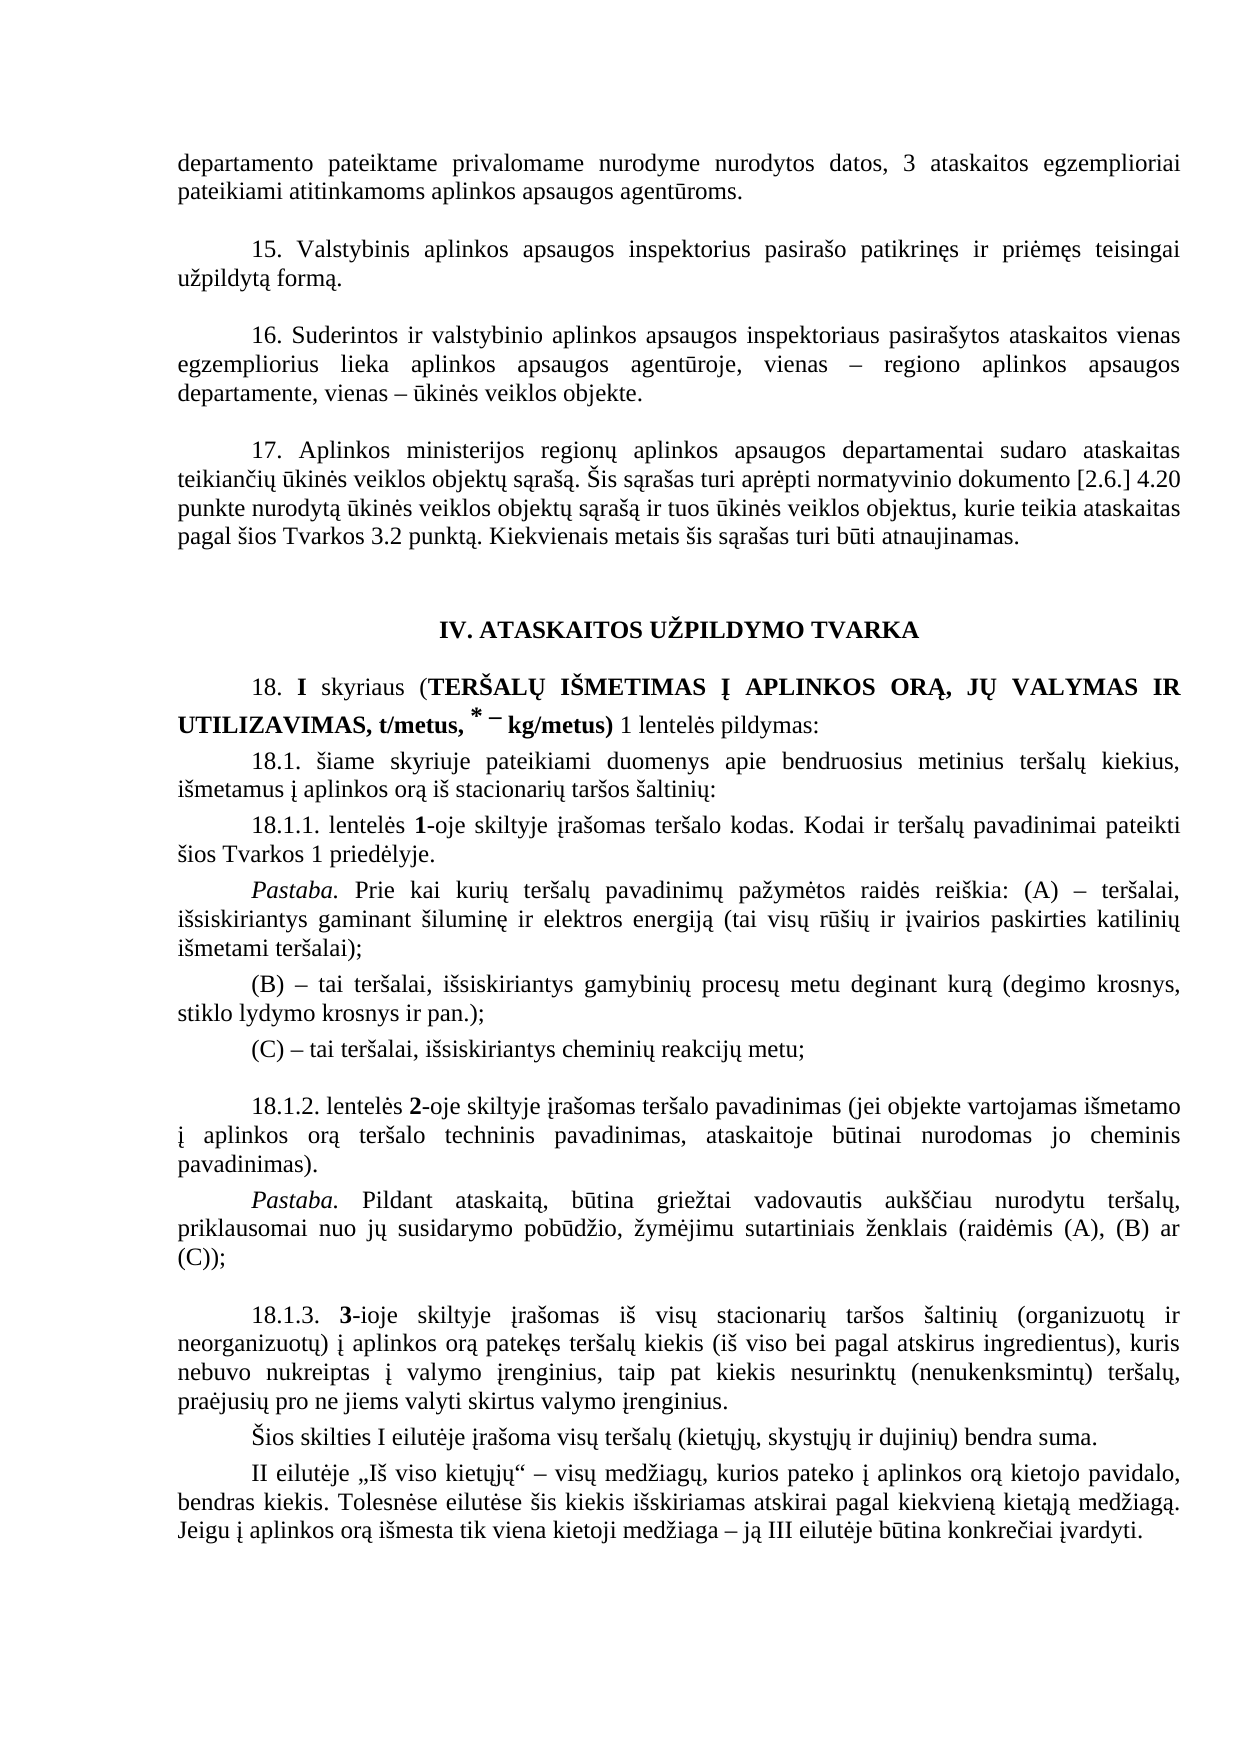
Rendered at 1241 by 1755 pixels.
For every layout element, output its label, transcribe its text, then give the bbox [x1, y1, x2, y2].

text 16. Suderintos ir valstybinio aplinkos apsaugos inspektoriaus pasirašytos ataskaitos vienas egzempliorius lieka aplinkos apsaugos agentūroje, vienas – regiono aplinkos apsaugos departamente, vienas – ūkinės veiklos objekte. [177, 320, 1181, 406]
text 18.1.2. lentelės 2-oje skiltyje įrašomas teršalo pavadinimas (jei objekte vartojamas išmetamo į aplinkos orą teršalo techninis pavadinimas, ataskaitoje būtinai nurodomas jo cheminis pavadinimas). [177, 1091, 1181, 1177]
text II eilutėje „Iš viso kietųjų“ – visų medžiagų, kurios pateko į aplinkos orą kietojo pavidalo, bendras kiekis. Tolesnėse eilutėse šis kiekis išskiriamas atskirai pagal kiekvieną kietąją medžiagą. Jeigu į aplinkos orą išmesta tik viena kietoji medžiaga – ją III eilutėje būtina konkrečiai įvardyti. [177, 1458, 1181, 1544]
text 15. Valstybinis aplinkos apsaugos inspektorius pasirašo patikrinęs ir priėmęs teisingai užpildytą formą. [177, 234, 1181, 291]
text 18.1.1. lentelės 1-oje skiltyje įrašomas teršalo kodas. Kodai ir teršalų pavadinimai pateikti šios Tvarkos 1 priedėlyje. [177, 811, 1181, 868]
text 18. I skyriaus (Teršalų išmetimas į aplinkos orą, jų valymas ir utilizavimas, t/metus, * – kg/metus) 1 lentelės pildymas: [177, 672, 1181, 738]
text Šios skilties I eilutėje įrašoma visų teršalų (kietųjų, skystųjų ir dujinių) bendra suma. [177, 1422, 1181, 1451]
text Pastaba. Prie kai kurių teršalų pavadinimų pažymėtos raidės reiškia: (A) – teršalai, išsiskiriantys gaminant šiluminę ir elektros energiją (tai visų rūšių ir įvairios paskirties katilinių išmetami teršalai); [177, 875, 1181, 962]
text departamento pateiktame privalomame nurodyme nurodytos datos, 3 ataskaitos egzemplioriai pateikiami atitinkamoms aplinkos apsaugos agentūroms. [177, 148, 1181, 205]
text 18.1. šiame skyriuje pateikiami duomenys apie bendruosius metinius teršalų kiekius, išmetamus į aplinkos orą iš stacionarių taršos šaltinių: [177, 746, 1181, 803]
text (B) – tai teršalai, išsiskiriantys gamybinių procesų metu deginant kurą (degimo krosnys, stiklo lydymo krosnys ir pan.); [177, 969, 1181, 1026]
text Pastaba. Pildant ataskaitą, būtina griežtai vadovautis aukščiau nurodytu teršalų, priklausomai nuo jų susidarymo pobūdžio, žymėjimu sutartiniais ženklais (raidėmis (A), (B) ar (C)); [177, 1185, 1181, 1271]
text 18.1.3. 3-ioje skiltyje įrašomas iš visų stacionarių taršos šaltinių (organizuotų ir neorganizuotų) į aplinkos orą patekęs teršalų kiekis (iš viso bei pagal atskirus ingredientus), kuris nebuvo nukreiptas į valymo įrenginius, taip pat kiekis nesurinktų (nenukenksmintų) teršalų, praėjusių pro ne jiems valyti skirtus valymo įrenginius. [177, 1300, 1181, 1415]
text Iv. ATASKAITOS Užpildymo tvarka [177, 615, 1181, 644]
text 17. Aplinkos ministerijos regionų aplinkos apsaugos departamentai sudaro ataskaitas teikiančių ūkinės veiklos objektų sąrašą. Šis sąrašas turi aprėpti normatyvinio dokumento [2.6.] 4.20 punkte nurodytą ūkinės veiklos objektų sąrašą ir tuos ūkinės veiklos objektus, kurie teikia ataskaitas pagal šios Tvarkos 3.2 punktą. Kiekvienais metais šis sąrašas turi būti atnaujinamas. [177, 435, 1181, 550]
text (C) – tai teršalai, išsiskiriantys cheminių reakcijų metu; [177, 1034, 1181, 1062]
